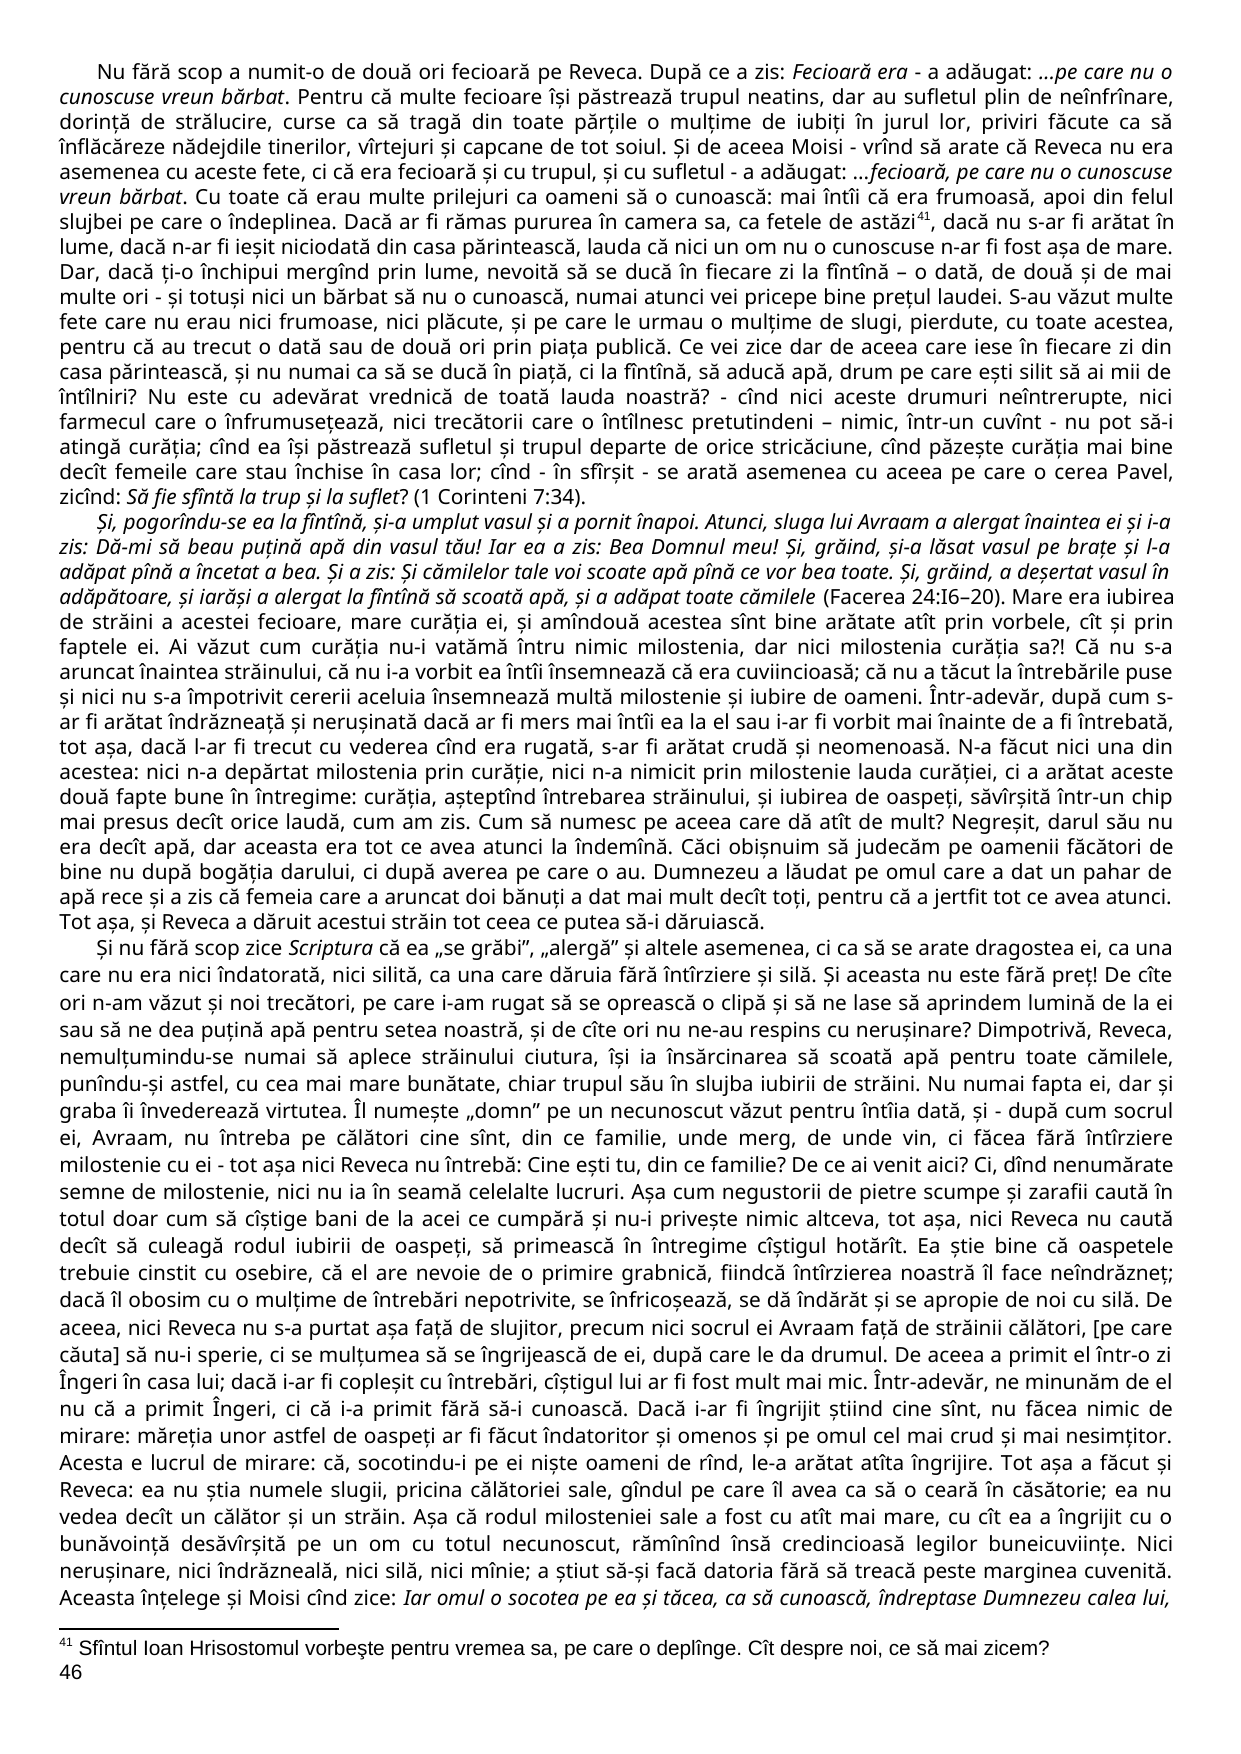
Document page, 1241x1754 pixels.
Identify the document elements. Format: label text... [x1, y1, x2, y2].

text Sfîntul Ioan Hrisostomul vorbeşte pentru vremea sa, pe care o deplînge. Cît despre noi, ce să mai zicem? [59, 1635, 1175, 1659]
text Nu fără scop a numit-o de două ori fecioară pe Reveca. După ce a zis: Fecioară era - a adăugat: ...pe care nu o cunoscuse vreun bărbat. Pentru că multe fecioare îşi păstrează trupul neatins, dar au sufletul plin de neînfrînare, dorinţă de strălucire, curse ca să tragă din toate părţile o mulţime de iubiţi în jurul lor, priviri făcute ca să înflăcăreze nădejdile tinerilor, vîrtejuri şi capcane de tot soiul. Şi de aceea Moisi - vrînd să arate că Reveca nu era asemenea cu aceste fete, ci că era fecioară şi cu trupul, şi cu sufletul - a adăugat: ...fecioară, pe care nu o cunoscuse vreun bărbat. Cu toate că erau multe prilejuri ca oameni să o cunoască: mai întîi că era frumoasă, apoi din felul slujbei pe care o îndeplinea. Dacă ar fi rămas pururea în camera sa, ca fetele de astăzi, dacă nu s-ar fi arătat în lume, dacă n-ar fi ieşit niciodată din casa părintească, lauda că nici un om nu o cunoscuse n-ar fi fost aşa de mare. Dar, dacă ţi-o închipui mergînd prin lume, nevoită să se ducă în fiecare zi la fîntînă – o dată, de două şi de mai multe ori - şi totuşi nici un bărbat să nu o cunoască, numai atunci vei pricepe bine preţul laudei. S-au văzut multe fete care nu erau nici frumoase, nici plăcute, şi pe care le urmau o mulţime de slugi, pierdute, cu toate acestea, pentru că au trecut o dată sau de două ori prin piaţa publică. Ce vei zice dar de aceea care iese în fiecare zi din casa părintească, şi nu numai ca să se ducă în piaţă, ci la fîntînă, să aducă apă, drum pe care eşti silit să ai mii de întîlniri? Nu este cu adevărat vrednică de toată lauda noastră? - cînd nici aceste drumuri neîntrerupte, nici farmecul care o înfrumuseţează, nici trecătorii care o întîlnesc pretutindeni – nimic, într-un cuvînt - nu pot să-i atingă curăţia; cînd ea îşi păstrează sufletul şi trupul departe de orice stricăciune, cînd păzeşte curăţia mai bine decît femeile care stau închise în casa lor; cînd - în sfîrşit - se arată asemenea cu aceea pe care o cerea Pavel, zicînd: Să fie sfîntă la trup şi la suflet? (1 Corinteni 7:34). [59, 59, 1175, 509]
text Şi, pogorîndu-se ea la fîntînă, şi-a umplut vasul şi a pornit înapoi. Atunci, sluga lui Avraam a alergat înaintea ei şi i-a zis: Dă-mi să beau puţină apă din vasul tău! Iar ea a zis: Bea Domnul meu! Şi, grăind, şi-a lăsat vasul pe braţe şi l-a adăpat pînă a încetat a bea. Şi a zis: Şi cămilelor tale voi scoate apă pînă ce vor bea toate. Şi, grăind, a deşertat vasul în adăpătoare, şi iarăşi a alergat la fîntînă să scoată apă, şi a adăpat toate cămilele (Facerea 24:I6–20). Mare era iubirea de străini a acestei fecioare, mare curăţia ei, şi amîndouă acestea sînt bine arătate atît prin vorbele, cît şi prin faptele ei. Ai văzut cum curăţia nu-i vatămă întru nimic milostenia, dar nici milostenia curăţia sa?! Că nu s-a aruncat înaintea străinului, că nu i-a vorbit ea întîi însemnează că era cuviincioasă; că nu a tăcut la întrebările puse şi nici nu s-a împotrivit cererii aceluia însemnează multă milostenie şi iubire de oameni. Într-adevăr, după cum s-ar fi arătat îndrăzneaţă şi neruşinată dacă ar fi mers mai întîi ea la el sau i-ar fi vorbit mai înainte de a fi întrebată, tot aşa, dacă l-ar fi trecut cu vederea cînd era rugată, s-ar fi arătat crudă şi neomenoasă. N-a făcut nici una din acestea: nici n-a depărtat milostenia prin curăţie, nici n-a nimicit prin milostenie lauda curăţiei, ci a arătat aceste două fapte bune în întregime: curăţia, aşteptînd întrebarea străinului, şi iubirea de oaspeţi, săvîrşită într-un chip mai presus decît orice laudă, cum am zis. Cum să numesc pe aceea care dă atît de mult? Negreşit, darul său nu era decît apă, dar aceasta era tot ce avea atunci la îndemînă. Căci obişnuim să judecăm pe oamenii făcători de bine nu după bogăţia darului, ci după averea pe care o au. Dumnezeu a lăudat pe omul care a dat un pahar de apă rece şi a zis că femeia care a aruncat doi bănuţi a dat mai mult decît toţi, pentru că a jertfit tot ce avea atunci. Tot aşa, şi Reveca a dăruit acestui străin tot ceea ce putea să-i dăruiască. [59, 509, 1175, 934]
text Şi nu fără scop zice Scriptura că ea „se grăbi”, „alergă” şi altele asemenea, ci ca să se arate dragostea ei, ca una care nu era nici îndatorată, nici silită, ca una care dăruia fără întîrziere şi silă. Şi aceasta nu este fără preţ! De cîte ori n-am văzut şi noi trecători, pe care i-am rugat să se oprească o clipă şi să ne lase să aprindem lumină de la ei sau să ne dea puţină apă pentru setea noastră, şi de cîte ori nu ne-au respins cu neruşinare? Dimpotrivă, Reveca, nemulţumindu-se numai să aplece străinului ciutura, îşi ia însărcinarea să scoată apă pentru toate cămilele, punîndu-şi astfel, cu cea mai mare bunătate, chiar trupul său în slujba iubirii de străini. Nu numai fapta ei, dar şi graba îi învederează virtutea. Îl numeşte „domn” pe un necunoscut văzut pentru întîia dată, şi - după cum socrul ei, Avraam, nu întreba pe călători cine sînt, din ce familie, unde merg, de unde vin, ci făcea fără întîrziere milostenie cu ei - tot aşa nici Reveca nu întrebă: Cine eşti tu, din ce familie? De ce ai venit aici? Ci, dînd nenumărate semne de milostenie, nici nu ia în seamă celelalte lucruri. Aşa cum negustorii de pietre scumpe şi zarafii caută în totul doar cum să cîştige bani de la acei ce cumpără şi nu-i priveşte nimic altceva, tot aşa, nici Reveca nu caută decît să culeagă rodul iubirii de oaspeţi, să primească în întregime cîştigul hotărît. Ea ştie bine că oaspetele trebuie cinstit cu osebire, că el are nevoie de o primire grabnică, fiindcă întîrzierea noastră îl face neîndrăzneţ; dacă îl obosim cu o mulţime de întrebări nepotrivite, se înfricoşează, se dă îndărăt şi se apropie de noi cu silă. De aceea, nici Reveca nu s-a purtat aşa faţă de slujitor, precum nici socrul ei Avraam faţă de străinii călători, [pe care căuta] să nu-i sperie, ci se mulţumea să se îngrijească de ei, după care le da drumul. De aceea a primit el într-o zi Îngeri în casa lui; dacă i-ar fi copleşit cu întrebări, cîştigul lui ar fi fost mult mai mic. Într-adevăr, ne minunăm de el nu că a primit Îngeri, ci că i-a primit fără să-i cunoască. Dacă i-ar fi îngrijit ştiind cine sînt, nu făcea nimic de mirare: măreţia unor astfel de oaspeţi ar fi făcut îndatoritor şi omenos şi pe omul cel mai crud şi mai nesimţitor. Acesta e lucrul de mirare: că, socotindu-i pe ei nişte oameni de rînd, le-a arătat atîta îngrijire. Tot aşa a făcut şi Reveca: ea nu ştia numele slugii, pricina călătoriei sale, gîndul pe care îl avea ca să o ceară în căsătorie; ea nu vedea decît un călător şi un străin. Aşa că rodul milosteniei sale a fost cu atît mai mare, cu cît ea a îngrijit cu o bunăvoinţă desăvîrşită pe un om cu totul necunoscut, rămînînd însă credincioasă legilor buneicuviinţe. Nici neruşinare, nici îndrăzneală, nici silă, nici mînie; a ştiut să-şi facă datoria fără să treacă peste marginea cuvenită. Aceasta înţelege şi Moisi cînd zice: Iar omul o socotea pe ea şi tăcea, ca să cunoască, îndreptase Dumnezeu calea lui, [59, 934, 1175, 1611]
